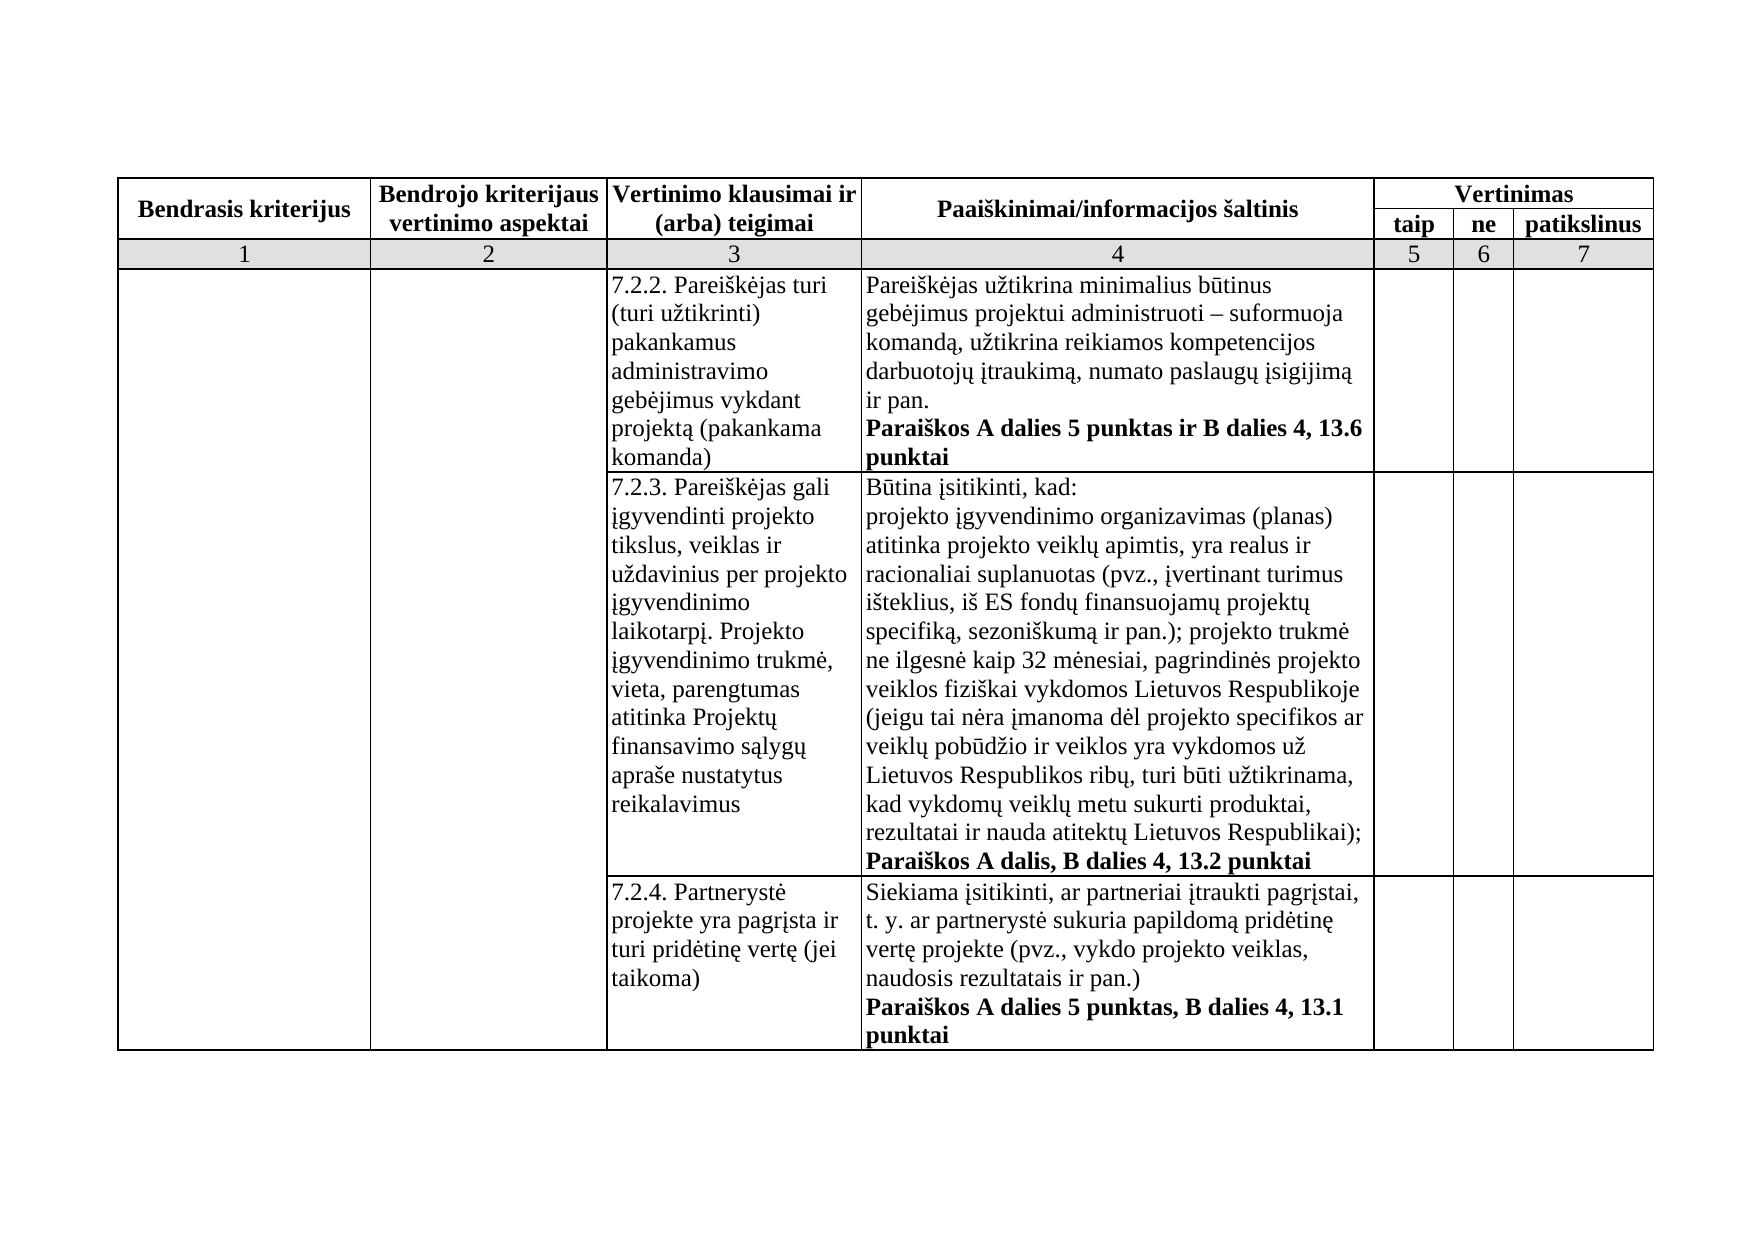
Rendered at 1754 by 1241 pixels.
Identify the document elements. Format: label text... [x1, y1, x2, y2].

table_header Paaiškinimai/informacijos šaltinis [862, 179, 1373, 238]
table_cell Būtina įsitikinti, kad: projekto įgyvendinimo organizavimas (planas) atitinka projekto veiklų apimtis, yra realus ir racionaliai suplanuotas (pvz., įvertinant turimus išteklius, iš ES fondų finansuojamų projektų specifiką, sezoniškumą ir pan.); projekto trukmė ne ilgesnė kaip 32 mėnesiai, pagrindinės projekto veiklos fiziškai vykdomos Lietuvos Respublikoje (jeigu tai nėra įmanoma dėl projekto specifikos ar veiklų pobūdžio ir veiklos yra vykdomos už Lietuvos Respublikos ribų, turi būti užtikrinama, kad vykdomų veiklų metu sukurti produktai, rezultatai ir nauda atitektų Lietuvos Respublikai); Paraiškos A dalis, B dalies 4, 13.2 punktai [862, 473, 1373, 875]
table_cell ne [1454, 209, 1513, 238]
table_cell 1 [119, 240, 370, 268]
table_header Bendrojo kriterijaus vertinimo aspektai [371, 179, 606, 238]
table_cell 4 [862, 240, 1373, 268]
table_cell [1454, 877, 1513, 1049]
table_header Vertinimas [1375, 179, 1653, 207]
table_cell [1375, 473, 1453, 875]
table_cell [1514, 877, 1653, 1049]
table_cell [1514, 473, 1653, 875]
table_cell [1454, 270, 1513, 471]
table_cell [119, 270, 370, 1049]
table_cell [1375, 877, 1453, 1049]
table_header Vertinimo klausimai ir (arba) teigimai [608, 179, 861, 238]
table_cell patikslinus [1514, 209, 1653, 238]
table_header Bendrasis kriterijus [119, 179, 370, 238]
table_cell 7.2.4. Partnerystė projekte yra pagrįsta ir turi pridėtinę vertę (jei taikoma) [608, 877, 861, 1049]
table_cell [1375, 270, 1453, 471]
table_cell [1454, 473, 1513, 875]
table_cell 7 [1514, 240, 1653, 268]
table_cell 6 [1454, 240, 1513, 268]
table_cell Pareiškėjas užtikrina minimalius būtinus gebėjimus projektui administruoti – suformuoja komandą, užtikrina reikiamos kompetencijos darbuotojų įtraukimą, numato paslaugų įsigijimą ir pan. Paraiškos A dalies 5 punktas ir B dalies 4, 13.6 punktai [862, 270, 1373, 471]
table_cell 7.2.3. Pareiškėjas gali įgyvendinti projekto tikslus, veiklas ir uždavinius per projekto įgyvendinimo laikotarpį. Projekto įgyvendinimo trukmė, vieta, parengtumas atitinka Projektų finansavimo sąlygų apraše nustatytus reikalavimus [608, 473, 861, 875]
table_cell 2 [371, 240, 606, 268]
table_cell [1514, 270, 1653, 471]
table_cell [371, 270, 606, 1049]
table_cell 7.2.2. Pareiškėjas turi (turi užtikrinti) pakankamus administravimo gebėjimus vykdant projektą (pakankama komanda) [608, 270, 861, 471]
table_cell 5 [1375, 240, 1453, 268]
table_cell 3 [608, 240, 861, 268]
table_cell Siekiama įsitikinti, ar partneriai įtraukti pagrįstai, t. y. ar partnerystė sukuria papildomą pridėtinę vertę projekte (pvz., vykdo projekto veiklas, naudosis rezultatais ir pan.) Paraiškos A dalies 5 punktas, B dalies 4, 13.1 punktai [862, 877, 1373, 1049]
table_cell taip [1375, 209, 1453, 238]
